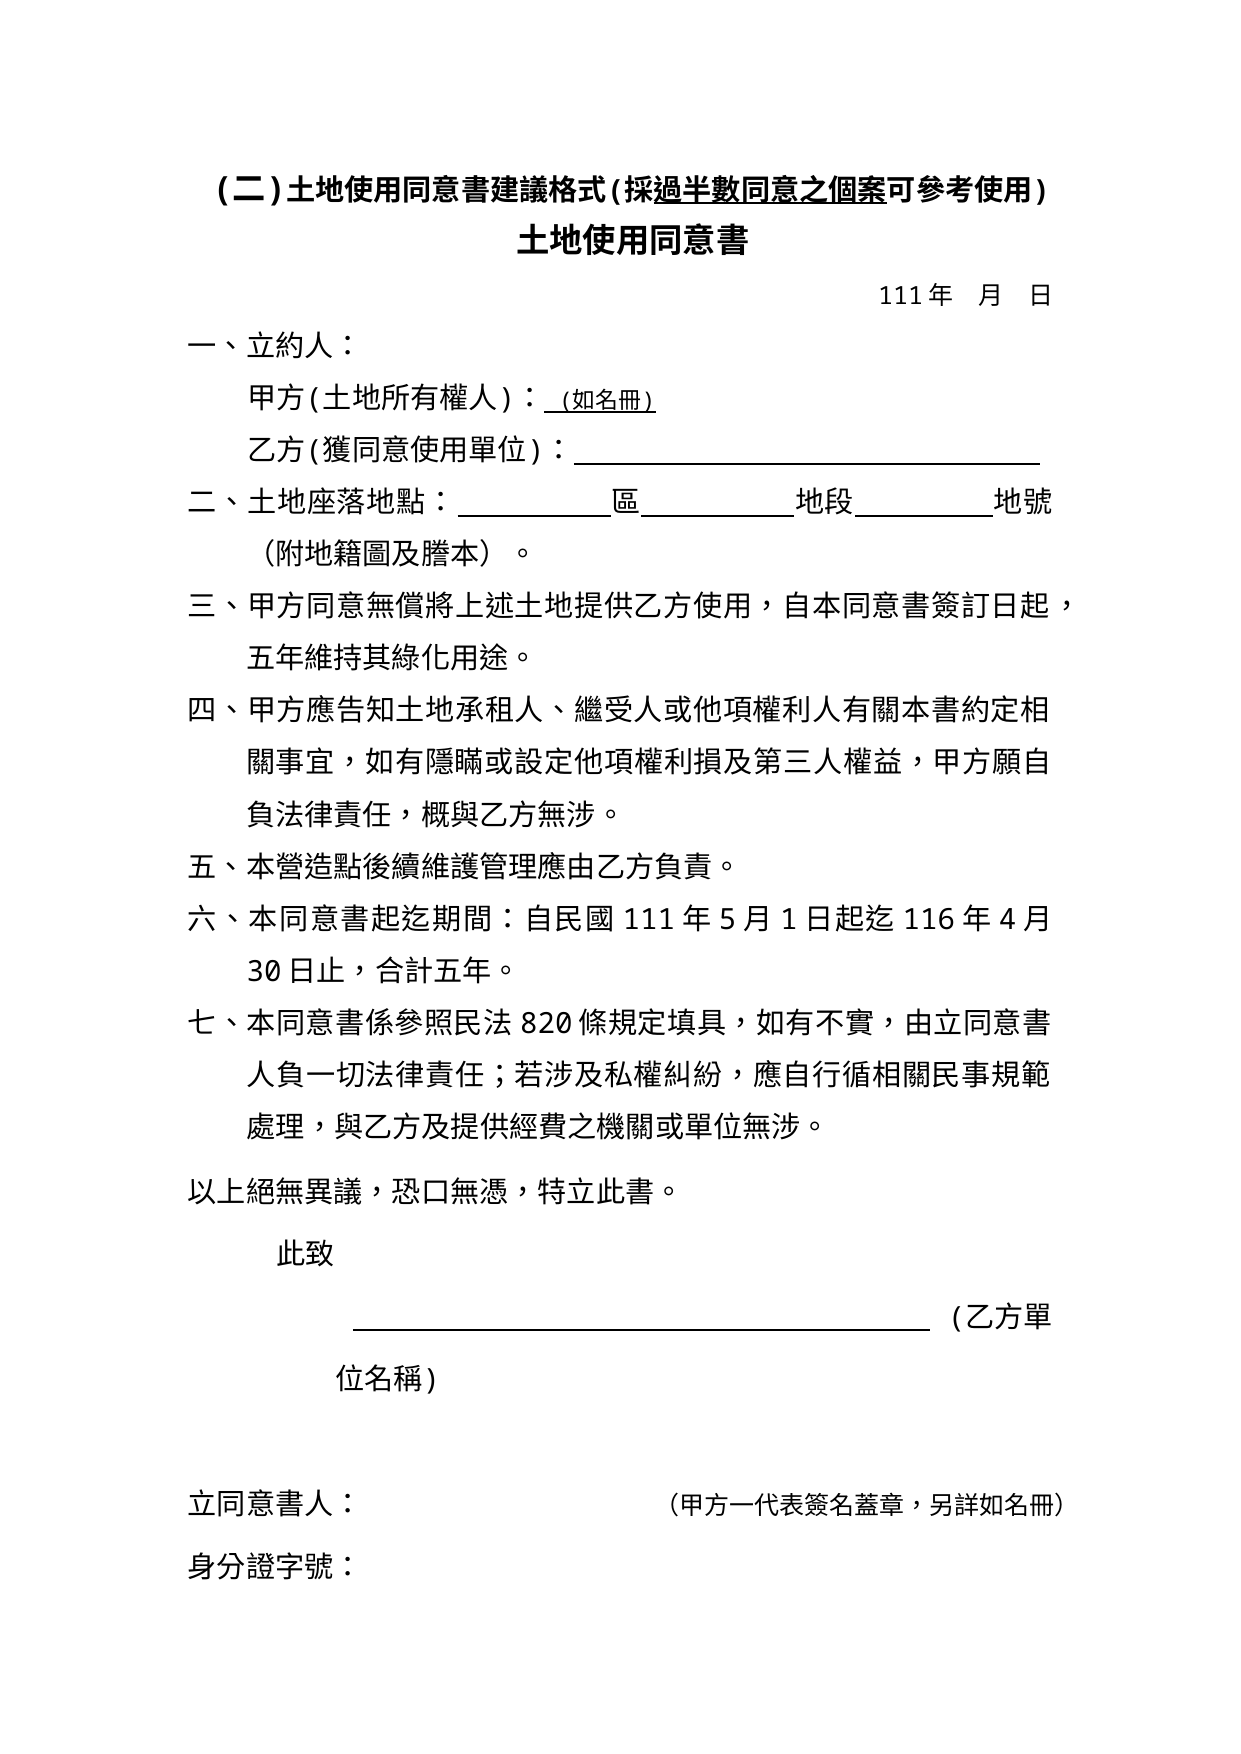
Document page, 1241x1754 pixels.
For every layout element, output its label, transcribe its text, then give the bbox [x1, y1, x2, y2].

text 此致 [276, 1210, 1053, 1273]
text 七、本同意書係參照民法820條規定填具，如有不實，由立同意書人負一切法律責任；若涉及私權糾紛，應自行循相關民事規範處理，與乙方及提供經費之機關或單位無涉。 [187, 992, 1053, 1148]
text 以上絕無異議，恐口無憑，特立此書。 [187, 1148, 1053, 1210]
text 甲方(土地所有權人)： (如名冊) [247, 367, 1053, 419]
text (乙方單位名稱) [335, 1273, 1053, 1398]
text 二、土地座落地點： 區 地段 地號（附地籍圖及謄本）。 [187, 471, 1053, 575]
text 立同意書人： （甲方一代表簽名蓋章，另詳如名冊） [187, 1460, 1103, 1523]
text 111年 月 日 [187, 262, 1053, 314]
text 乙方(獲同意使用單位)： [247, 419, 1053, 471]
text 三、甲方同意無償將上述土地提供乙方使用，自本同意書簽訂日起，五年維持其綠化用途。 [187, 575, 1053, 679]
text 五、本營造點後續維護管理應由乙方負責。 [187, 835, 1053, 887]
text 一、立約人： [187, 314, 1053, 367]
text 六、本同意書起迄期間：自民國111年5月1日起迄116年4月30日止，合計五年。 [187, 887, 1053, 992]
text (二)土地使用同意書建議格式(採過半數同意之個案可參考使用) [212, 158, 1053, 210]
text 身分證字號： [187, 1523, 1053, 1585]
text 土地使用同意書 [212, 210, 1053, 262]
text 四、甲方應告知土地承租人、繼受人或他項權利人有關本書約定相關事宜，如有隱瞞或設定他項權利損及第三人權益，甲方願自負法律責任，概與乙方無涉。 [187, 679, 1053, 835]
